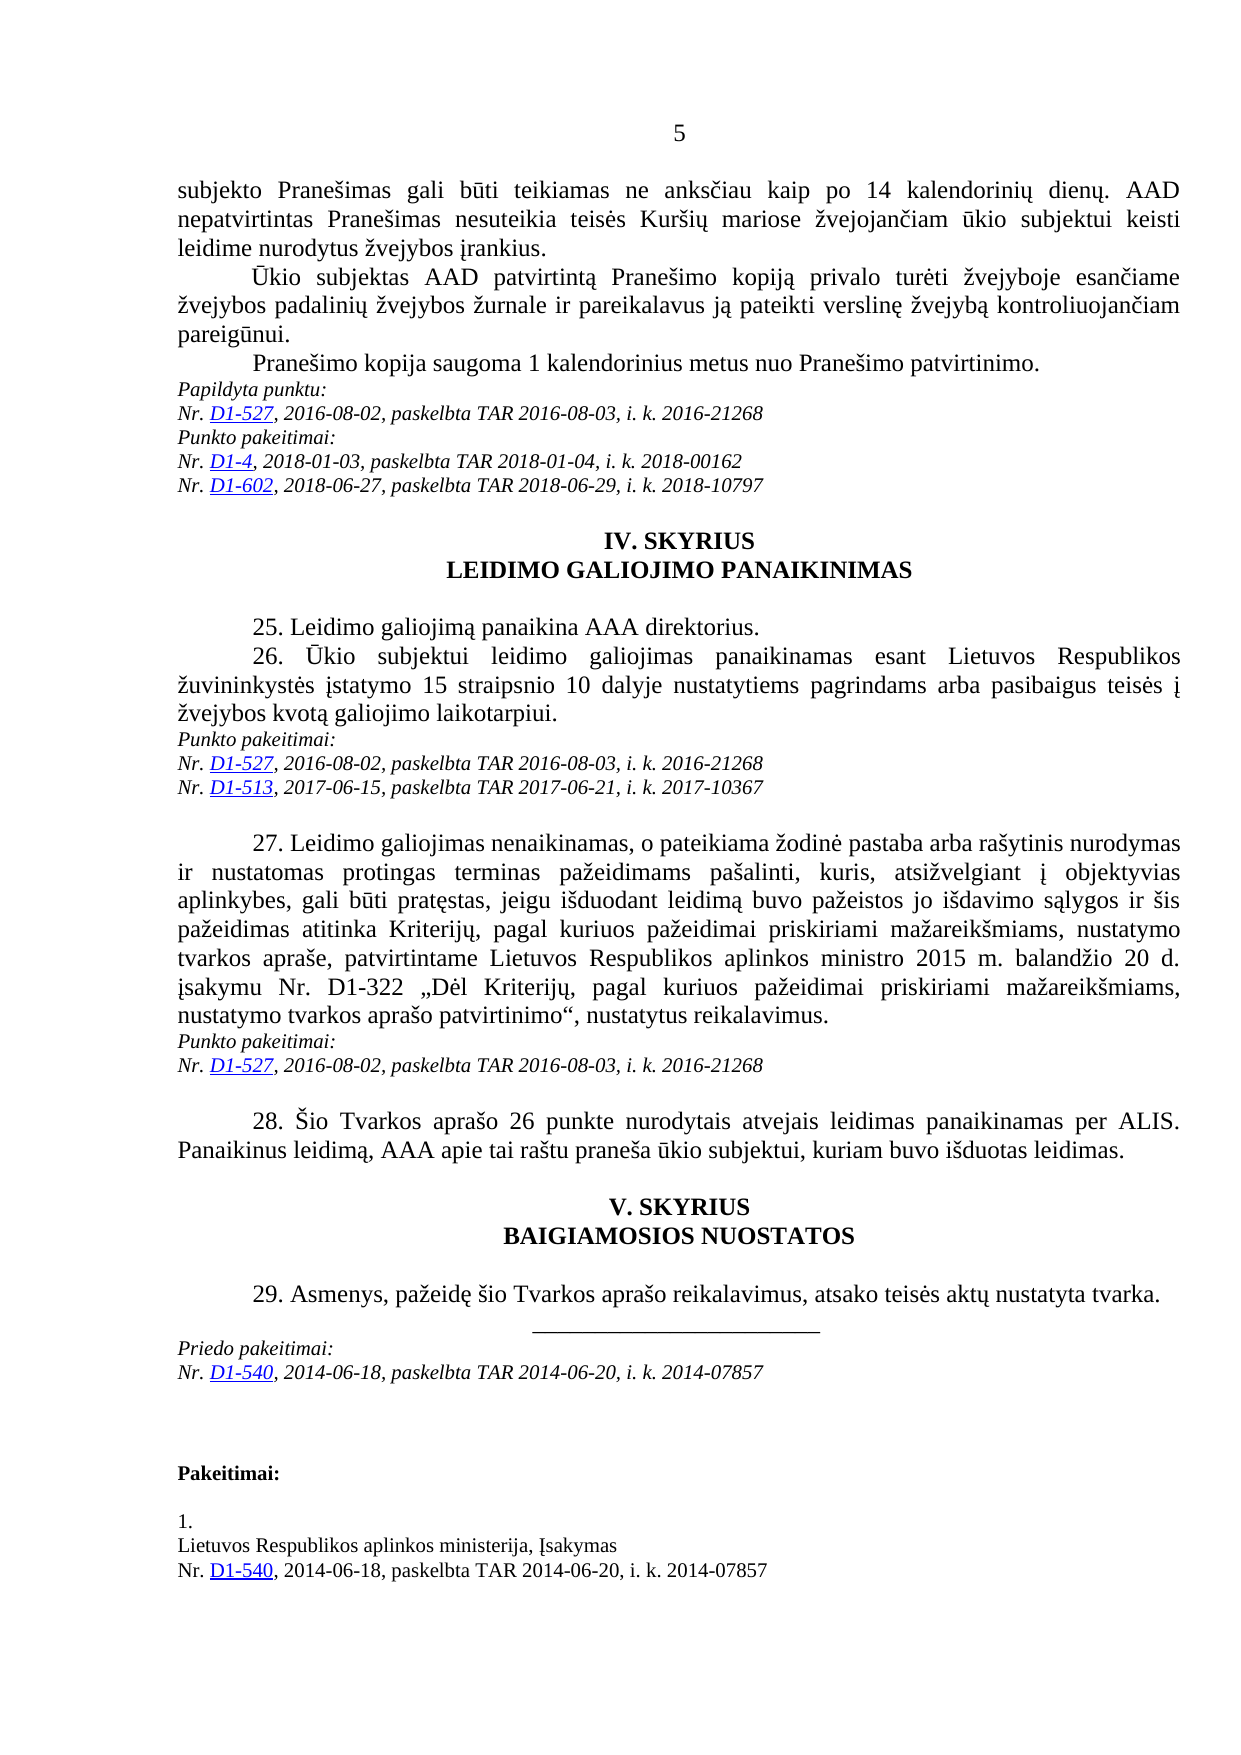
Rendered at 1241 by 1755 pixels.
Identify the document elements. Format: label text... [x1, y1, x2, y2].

text Nr. D1-540, 2014-06-18, paskelbta TAR 2014-06-20, i. k. 2014-07857 [177, 1360, 1181, 1384]
text Nr. D1-540, 2014-06-18, paskelbta TAR 2014-06-20, i. k. 2014-07857 [177, 1557, 1181, 1582]
text V. SKYRIUS [177, 1192, 1181, 1221]
text Pakeitimai: [177, 1461, 1181, 1485]
text IV. SKYRIUS [177, 526, 1181, 555]
text Nr. D1-4, 2018-01-03, paskelbta TAR 2018-01-04, i. k. 2018-00162 [177, 449, 1181, 473]
text Pranešimo kopija saugoma 1 kalendorinius metus nuo Pranešimo patvirtinimo. [177, 348, 1181, 377]
text Punkto pakeitimai: [177, 425, 1181, 449]
text Lietuvos Respublikos aplinkos ministerija, Įsakymas [177, 1533, 1181, 1557]
text Punkto pakeitimai: [177, 727, 1181, 751]
text 1. [177, 1509, 1181, 1533]
text 26. Ūkio subjektui leidimo galiojimas panaikinamas esant Lietuvos Respublikos žuvininkystės įstatymo 15 straipsnio 10 dalyje nustatytiems pagrindams arba pasibaigus teisės į žvejybos kvotą galiojimo laikotarpiui. [177, 641, 1181, 727]
text Punkto pakeitimai: [177, 1029, 1181, 1053]
text Nr. D1-513, 2017-06-15, paskelbta TAR 2017-06-21, i. k. 2017-10367 [177, 775, 1181, 799]
text 25. Leidimo galiojimą panaikina AAA direktorius. [177, 612, 1181, 641]
text Nr. D1-602, 2018-06-27, paskelbta TAR 2018-06-29, i. k. 2018-10797 [177, 473, 1181, 497]
text Nr. D1-527, 2016-08-02, paskelbta TAR 2016-08-03, i. k. 2016-21268 [177, 1053, 1181, 1077]
text Priedo pakeitimai: [177, 1336, 1181, 1360]
text Nr. D1-527, 2016-08-02, paskelbta TAR 2016-08-03, i. k. 2016-21268 [177, 401, 1181, 425]
text subjekto Pranešimas gali būti teikiamas ne anksčiau kaip po 14 kalendorinių dienų. AAD nepatvirtintas Pranešimas nesuteikia teisės Kuršių mariose žvejojančiam ūkio subjektui keisti leidime nurodytus žvejybos įrankius. [177, 176, 1181, 262]
text BAIGIAMOSIOS NUOSTATOS [177, 1221, 1181, 1250]
text 29. Asmenys, pažeidę šio Tvarkos aprašo reikalavimus, atsako teisės aktų nustatyta tvarka. [177, 1279, 1181, 1307]
text LEIDIMO GALIOJIMO PANAIKINIMAS [177, 555, 1181, 583]
text Papildyta punktu: [177, 377, 1181, 401]
text 27. Leidimo galiojimas nenaikinamas, o pateikiama žodinė pastaba arba rašytinis nurodymas ir nustatomas protingas terminas pažeidimams pašalinti, kuris, atsižvelgiant į objektyvias aplinkybes, gali būti pratęstas, jeigu išduodant leidimą buvo pažeistos jo išdavimo sąlygos ir šis pažeidimas atitinka Kriterijų, pagal kuriuos pažeidimai priskiriami mažareikšmiams, nustatymo tvarkos apraše, patvirtintame Lietuvos Respublikos aplinkos ministro 2015 m. balandžio 20 d. įsakymu Nr. D1-322 „Dėl Kriterijų, pagal kuriuos pažeidimai priskiriami mažareikšmiams, nustatymo tvarkos aprašo patvirtinimo“, nustatytus reikalavimus. [177, 828, 1181, 1029]
text Ūkio subjektas AAD patvirtintą Pranešimo kopiją privalo turėti žvejyboje esančiame žvejybos padalinių žvejybos žurnale ir pareikalavus ją pateikti verslinę žvejybą kontroliuojančiam pareigūnui. [177, 262, 1181, 348]
text 28. Šio Tvarkos aprašo 26 punkte nurodytais atvejais leidimas panaikinamas per ALIS. Panaikinus leidimą, AAA apie tai raštu praneša ūkio subjektui, kuriam buvo išduotas leidimas. [177, 1106, 1181, 1164]
text Nr. D1-527, 2016-08-02, paskelbta TAR 2016-08-03, i. k. 2016-21268 [177, 751, 1181, 775]
text _______________________ [177, 1307, 1181, 1336]
